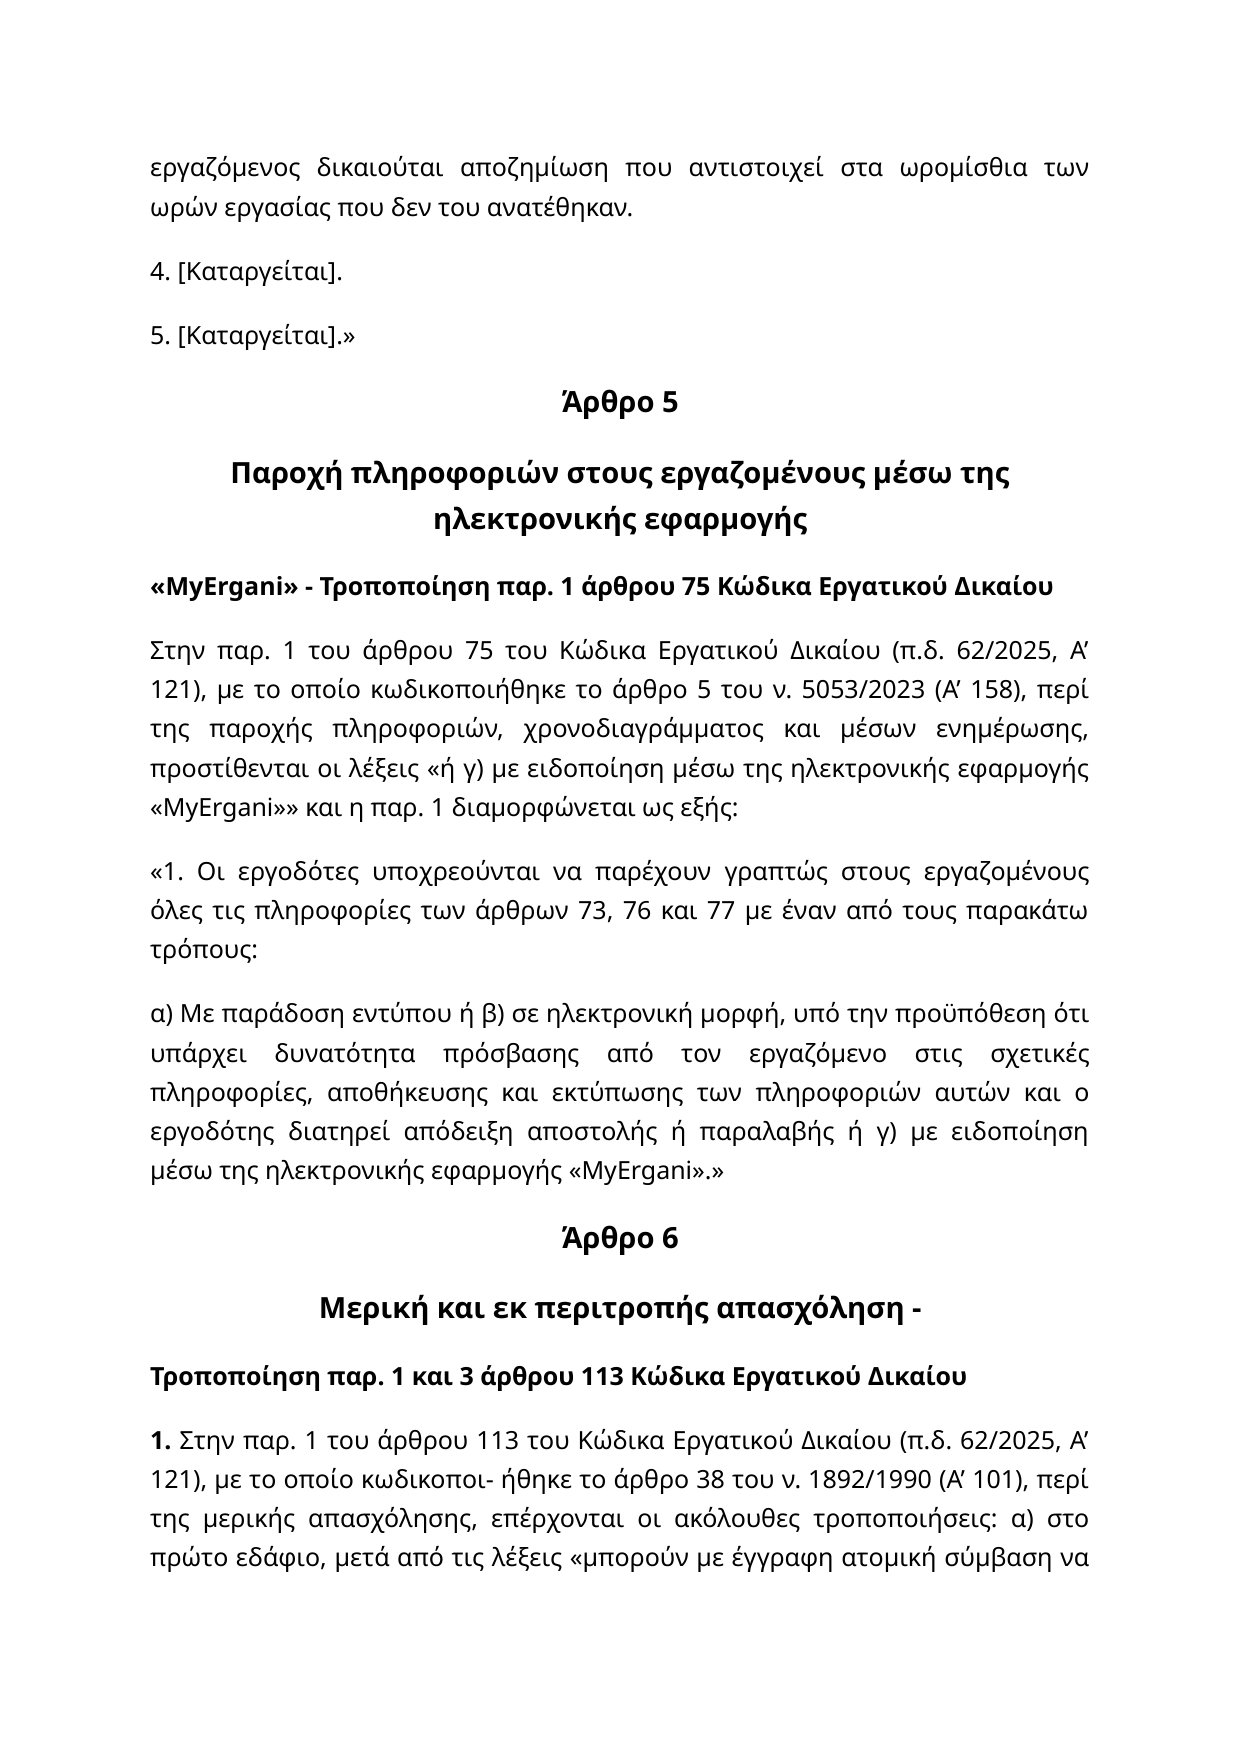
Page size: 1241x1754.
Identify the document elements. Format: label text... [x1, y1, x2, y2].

text Τροποποίηση παρ. 1 και 3 άρθρου 113 Κώδικα Εργατικού Δικαίου [150, 1358, 1090, 1392]
text 5. [Καταργείται].» [150, 317, 1090, 352]
subtitle Άρθρο 6 [150, 1217, 1090, 1257]
text 1. Στην παρ. 1 του άρθρου 113 του Κώδικα Εργατικού Δικαίου (π.δ. 62/2025, Α’ 121), με το οποίο κωδικοποι- ήθηκε το άρθρο 38 του ν. 1892/1990 (Α’ 101), περί της μερικής απασχόλησης, επέρχονται οι ακόλουθες τροποποιήσεις: α) στο πρώτο εδάφιο, μετά από τις λέξεις «μπορούν με έγγραφη ατομική σύμβαση να [150, 1422, 1090, 1574]
text «1. Οι εργοδότες υποχρεούνται να παρέχουν γραπτώς στους εργαζομένους όλες τις πληροφορίες των άρθρων 73, 76 και 77 με έναν από τους παρακάτω τρόπους: [150, 853, 1090, 966]
text «MyErgani» - Τροποποίηση παρ. 1 άρθρου 75 Κώδικα Εργατικού Δικαίου [150, 568, 1090, 603]
subtitle Άρθρο 5 [150, 382, 1090, 421]
text εργαζόμενος δικαιούται αποζημίωση που αντιστοιχεί στα ωρομίσθια των ωρών εργασίας που δεν του ανατέθηκαν. [150, 150, 1090, 223]
text Στην παρ. 1 του άρθρου 75 του Κώδικα Εργατικού Δικαίου (π.δ. 62/2025, Α’ 121), με το οποίο κωδικοποιήθηκε το άρθρο 5 του ν. 5053/2023 (Α’ 158), περί της παροχής πληροφοριών, χρονοδιαγράμματος και μέσων ενημέρωσης, προστίθενται οι λέξεις «ή γ) με ειδοποίηση μέσω της ηλεκτρονικής εφαρμογής «MyErgani»» και η παρ. 1 διαμορφώνεται ως εξής: [150, 633, 1090, 823]
text 4. [Καταργείται]. [150, 253, 1090, 287]
subtitle Παροχή πληροφοριών στους εργαζομένους μέσω της ηλεκτρονικής εφαρμογής [150, 452, 1090, 538]
text α) Με παράδοση εντύπου ή β) σε ηλεκτρονική μορφή, υπό την προϋπόθεση ότι υπάρχει δυνατότητα πρόσβασης από τον εργαζόμενο στις σχετικές πληροφορίες, αποθήκευσης και εκτύπωσης των πληροφοριών αυτών και ο εργοδότης διατηρεί απόδειξη αποστολής ή παραλαβής ή γ) με ειδοποίηση μέσω της ηλεκτρονικής εφαρμογής «MyErgani».» [150, 996, 1090, 1187]
subtitle Μερική και εκ περιτροπής απασχόληση - [150, 1287, 1090, 1327]
